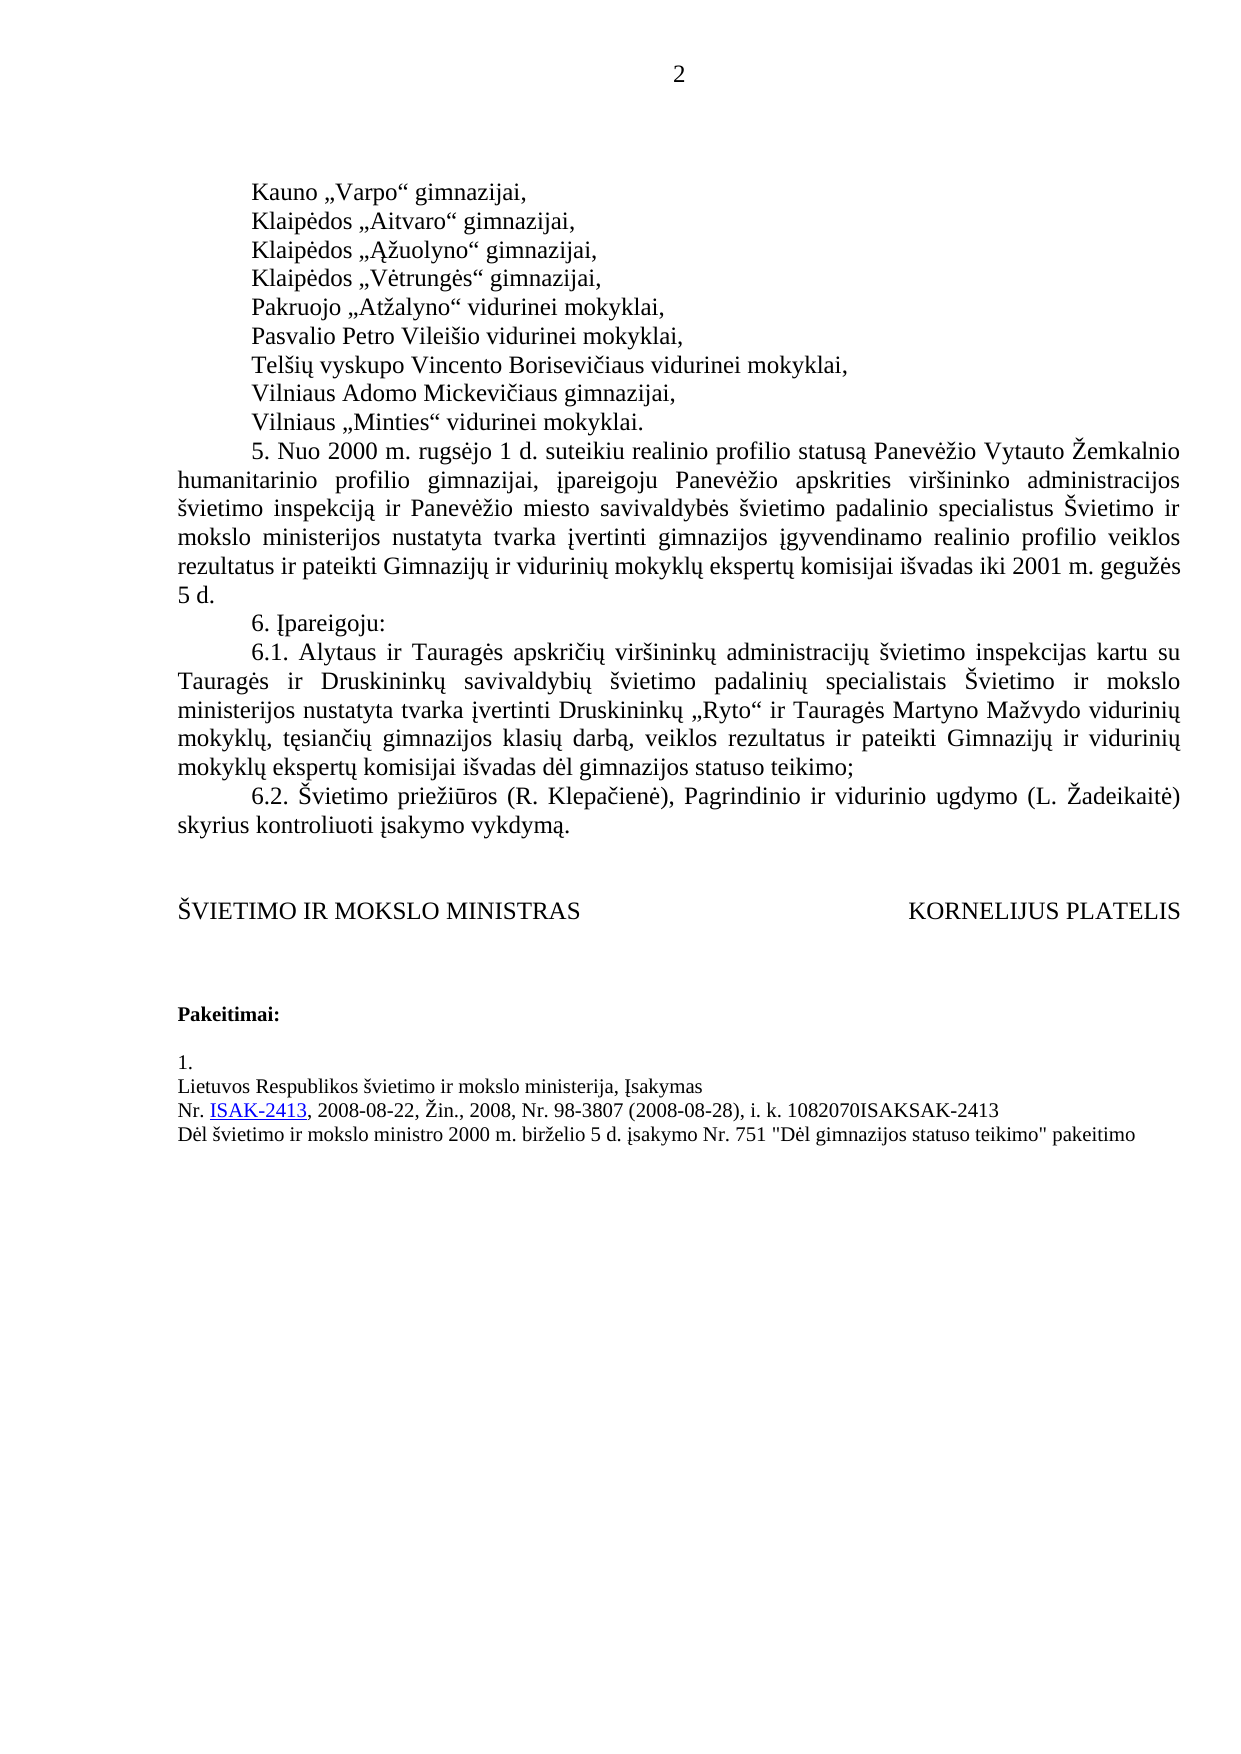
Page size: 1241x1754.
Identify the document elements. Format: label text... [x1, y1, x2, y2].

text 6.2. Švietimo priežiūros (R. Klepačienė), Pagrindinio ir vidurinio ugdymo (L. Žadeikaitė) skyrius kontroliuoti įsakymo vykdymą. [177, 781, 1181, 838]
text Vilniaus „Minties“ vidurinei mokyklai. [177, 407, 1181, 436]
text Dėl švietimo ir mokslo ministro 2000 m. birželio 5 d. įsakymo Nr. 751 "Dėl gimnazijos statuso teikimo" pakeitimo [177, 1122, 1181, 1146]
text Kauno „Varpo“ gimnazijai, [177, 177, 1181, 206]
text Klaipėdos „Aitvaro“ gimnazijai, [177, 206, 1181, 235]
text Vilniaus Adomo Mickevičiaus gimnazijai, [177, 378, 1181, 407]
text 5. Nuo 2000 m. rugsėjo 1 d. suteikiu realinio profilio statusą Panevėžio Vytauto Žemkalnio humanitarinio profilio gimnazijai, įpareigoju Panevėžio apskrities viršininko administracijos švietimo inspekciją ir Panevėžio miesto savivaldybės švietimo padalinio specialistus Švietimo ir mokslo ministerijos nustatyta tvarka įvertinti gimnazijos įgyvendinamo realinio profilio veiklos rezultatus ir pateikti Gimnazijų ir vidurinių mokyklų ekspertų komisijai išvadas iki 2001 m. gegužės 5 d. [177, 436, 1181, 608]
text Klaipėdos „Vėtrungės“ gimnazijai, [177, 263, 1181, 292]
text Klaipėdos „Ąžuolyno“ gimnazijai, [177, 235, 1181, 263]
text 6. Įpareigoju: [177, 608, 1181, 637]
text Nr. ISAK-2413, 2008-08-22, Žin., 2008, Nr. 98-3807 (2008-08-28), i. k. 1082070ISAKSAK-2413 [177, 1098, 1181, 1122]
text Pasvalio Petro Vileišio vidurinei mokyklai, [177, 321, 1181, 350]
text ŠVIETIMO IR MOKSLO MINISTRAS KORNELIJUS PLATELIS [177, 896, 1181, 925]
text 6.1. Alytaus ir Tauragės apskričių viršininkų administracijų švietimo inspekcijas kartu su Tauragės ir Druskininkų savivaldybių švietimo padalinių specialistais Švietimo ir mokslo ministerijos nustatyta tvarka įvertinti Druskininkų „Ryto“ ir Tauragės Martyno Mažvydo vidurinių mokyklų, tęsiančių gimnazijos klasių darbą, veiklos rezultatus ir pateikti Gimnazijų ir vidurinių mokyklų ekspertų komisijai išvadas dėl gimnazijos statuso teikimo; [177, 637, 1181, 781]
text Pakeitimai: [177, 1002, 1181, 1026]
text 1. [177, 1050, 1181, 1074]
text Pakruojo „Atžalyno“ vidurinei mokyklai, [177, 292, 1181, 321]
text Lietuvos Respublikos švietimo ir mokslo ministerija, Įsakymas [177, 1074, 1181, 1098]
text Telšių vyskupo Vincento Borisevičiaus vidurinei mokyklai, [177, 350, 1181, 378]
